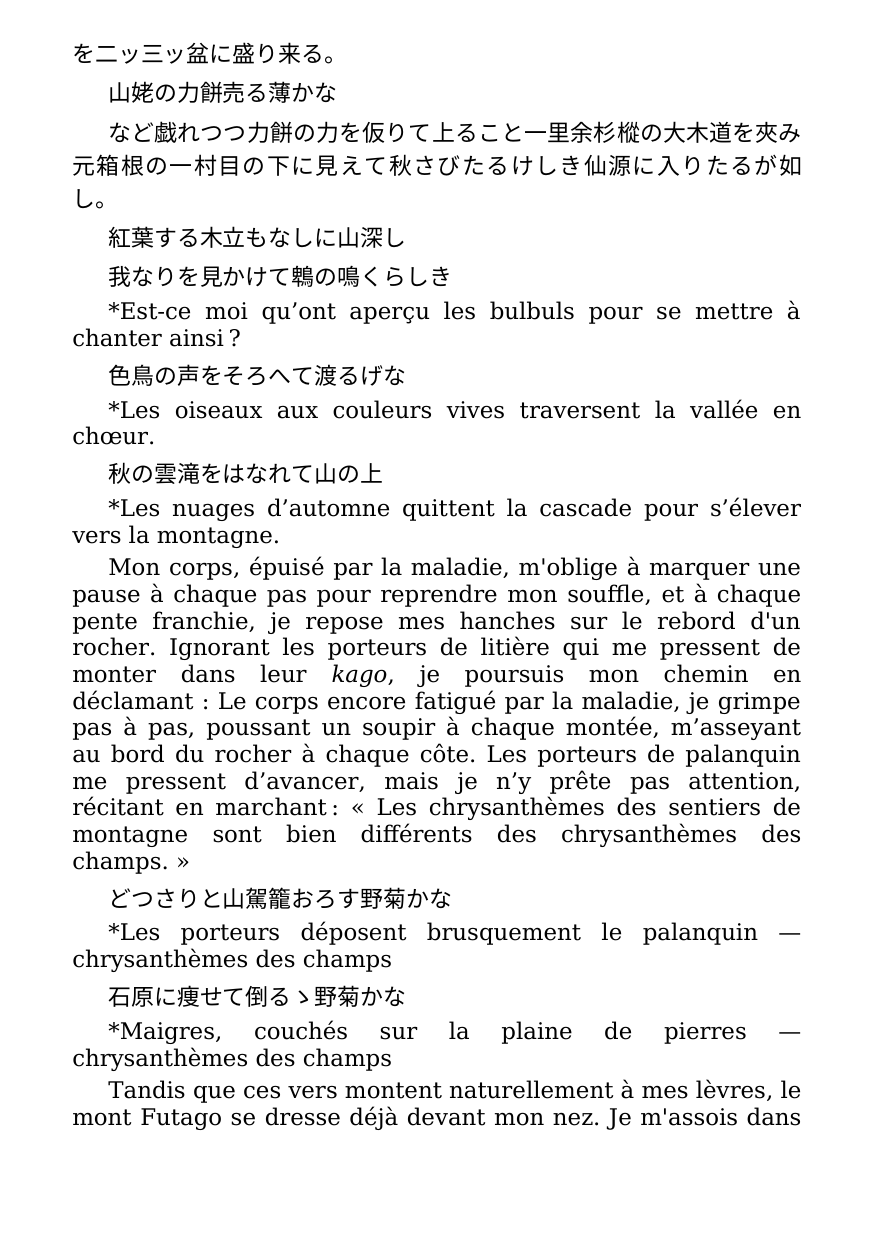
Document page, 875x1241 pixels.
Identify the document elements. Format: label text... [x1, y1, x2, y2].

text 山姥の力餅売る薄かな [72, 75, 802, 108]
text *Est-ce moi qu’ont aperçu les bulbuls pour se mettre à chanter ainsi ? [72, 298, 802, 352]
text を二ッ三ッ盆に盛り来る。 [72, 36, 802, 69]
text *Les porteurs déposent brusquement le palanquin — chrysanthèmes des champs [72, 919, 802, 973]
text *Les oiseaux aux couleurs vives traversent la vallée en chœur. [72, 397, 802, 450]
text など戯れつつ力餅の力を仮りて上ること一里余杉樅の大木道を夾み元箱根の一村目の下に見えて秋さびたるけしき仙源に入りたるが如し。 [72, 114, 802, 214]
text どつさりと山駕籠おろす野菊かな [72, 880, 802, 914]
text *Les nuages d’automne quittent la cascade pour s’élever vers la montagne. [72, 495, 802, 548]
text 我なりを見かけて鵯の鳴くらしき [72, 259, 802, 292]
text 秋の雲滝をはなれて山の上 [72, 456, 802, 489]
text 色鳥の声をそろへて渡るげな [72, 358, 802, 391]
text 石原に痩せて倒るゝ野菊かな [72, 979, 802, 1012]
text *Maigres, couchés sur la plaine de pierres — chrysanthèmes des champs [72, 1018, 802, 1071]
text 紅葉する木立もなしに山深し [72, 220, 802, 253]
text Tandis que ces vers montent naturellement à mes lèvres, le mont Futago se dresse déjà devant mon nez. Je m'assois dans [72, 1077, 802, 1131]
text Mon corps, épuisé par la maladie, m'oblige à marquer une pause à chaque pas pour reprendre mon souffle, et à chaque pente franchie, je repose mes hanches sur le rebord d'un rocher. Ignorant les porteurs de litière qui me pressent de monter dans leur kago, je poursuis mon chemin en déclamant : Le corps encore fatigué par la maladie, je grimpe pas à pas, poussant un soupir à chaque montée, m’asseyant au bord du rocher à chaque côte. Les porteurs de palanquin me pressent d’avancer, mais je n’y prête pas attention, récitant en marchant : « Les chrysanthèmes des sentiers de montagne sont bien différents des chrysanthèmes des champs. » [72, 554, 802, 874]
